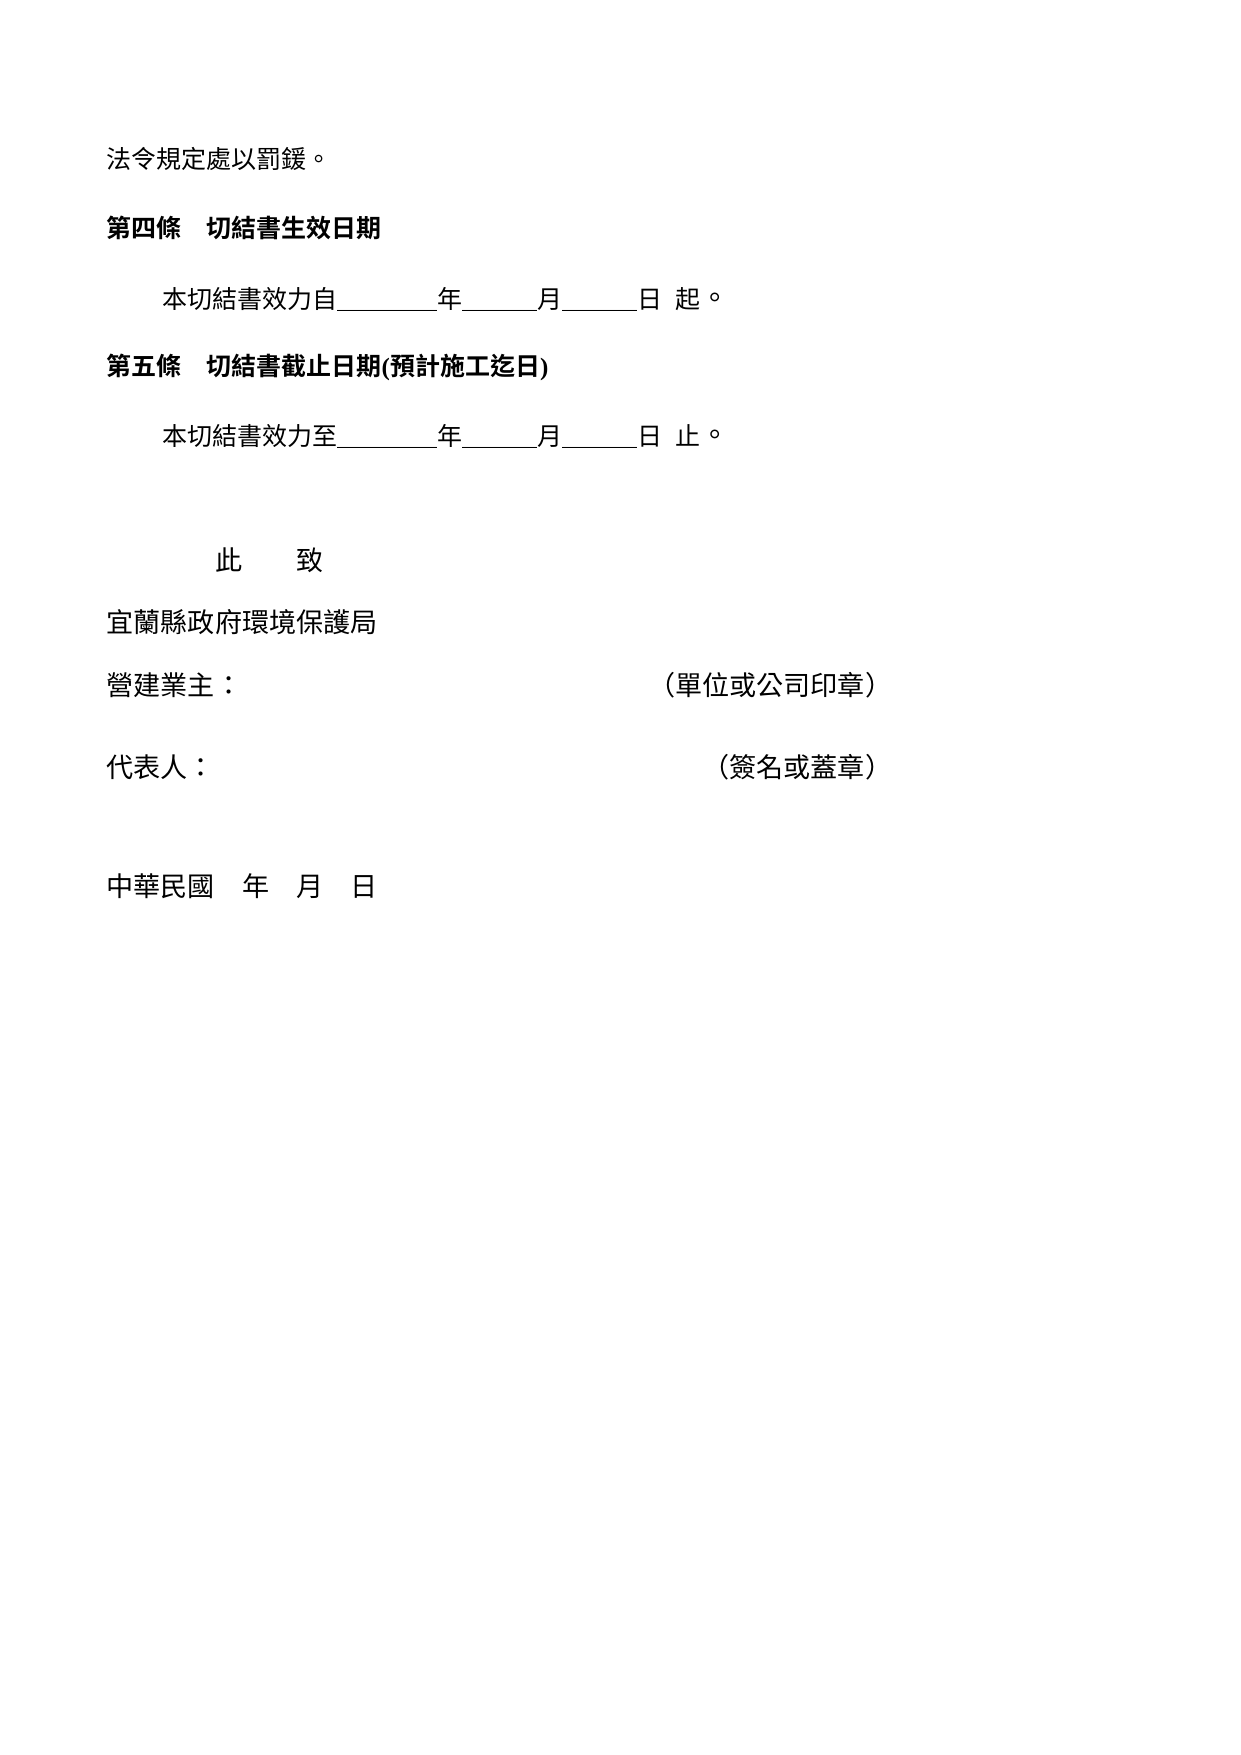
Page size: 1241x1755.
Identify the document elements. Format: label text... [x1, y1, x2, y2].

text 法令規定處以罰鍰。 [106, 116, 1134, 179]
text 代表人： （簽名或蓋章） [106, 723, 1134, 786]
text 營建業主： （單位或公司印章） [106, 641, 1134, 704]
text 中華民國 年 月 日 [106, 843, 1134, 906]
text 宜蘭縣政府環境保護局 [106, 579, 1134, 641]
text 第五條 切結書截止日期(預計施工迄日) [106, 323, 1134, 385]
text 此 致 [106, 516, 1134, 579]
text 本切結書效力至＿＿＿＿年＿＿＿月＿＿＿日 止。 [106, 391, 1134, 454]
text 第四條 切結書生效日期 [106, 185, 1134, 248]
text 本切結書效力自＿＿＿＿年＿＿＿月＿＿＿日 起。 [106, 254, 1134, 316]
